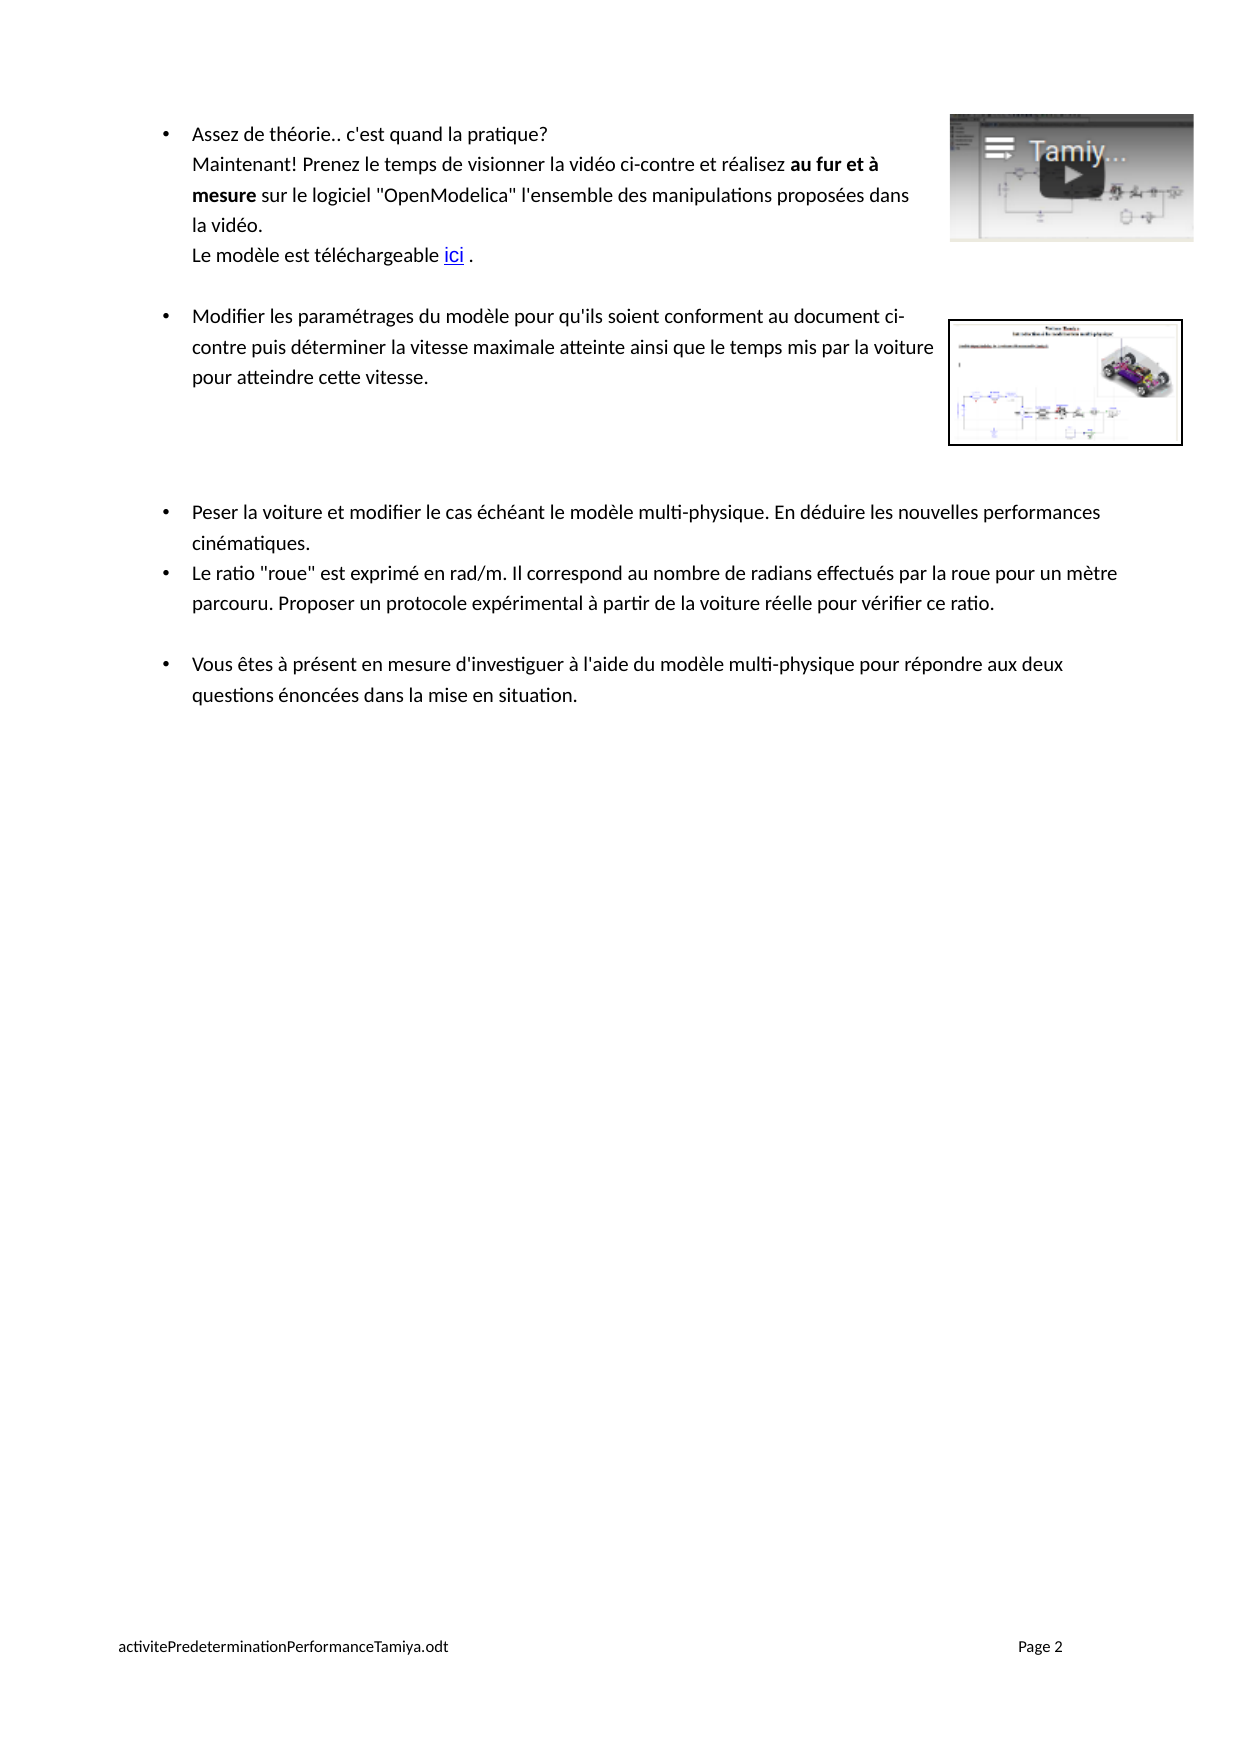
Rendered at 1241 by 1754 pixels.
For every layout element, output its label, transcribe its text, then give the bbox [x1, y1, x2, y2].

picture [953, 324, 1178, 441]
list Assez de théorie.. c'est quand la pratique? Maintenant! Prenez le temps de visionner la vidéo ci-contre et réalisez au fur et à mesure sur le logiciel "OpenModelica" l'ensemble des manipulations proposées dans la vidéo. Le modèle est téléchargeable ici . [162, 121, 1122, 298]
list [950, 321, 1181, 444]
picture [949, 114, 1194, 242]
list Le ratio "roue" est exprimé en rad/m. Il correspond au nombre de radians effectués par la roue pour un mètre parcouru. Proposer un protocole expérimental à partir de la voiture réelle pour vérifier ce ratio. [162, 560, 1122, 616]
list Modifier les paramétrages du modèle pour qu'ils soient conforment au document ci-contre puis déterminer la vitesse maximale atteinte ainsi que le temps mis par la voiture pour atteindre cette vitesse. [162, 303, 1122, 390]
list Vous êtes à présent en mesure d'investiguer à l'aide du modèle multi-physique pour répondre aux deux questions énoncées dans la mise en situation. [162, 651, 1122, 707]
list Peser la voiture et modifier le cas échéant le modèle multi-physique. En déduire les nouvelles performances cinématiques. [162, 499, 1122, 555]
